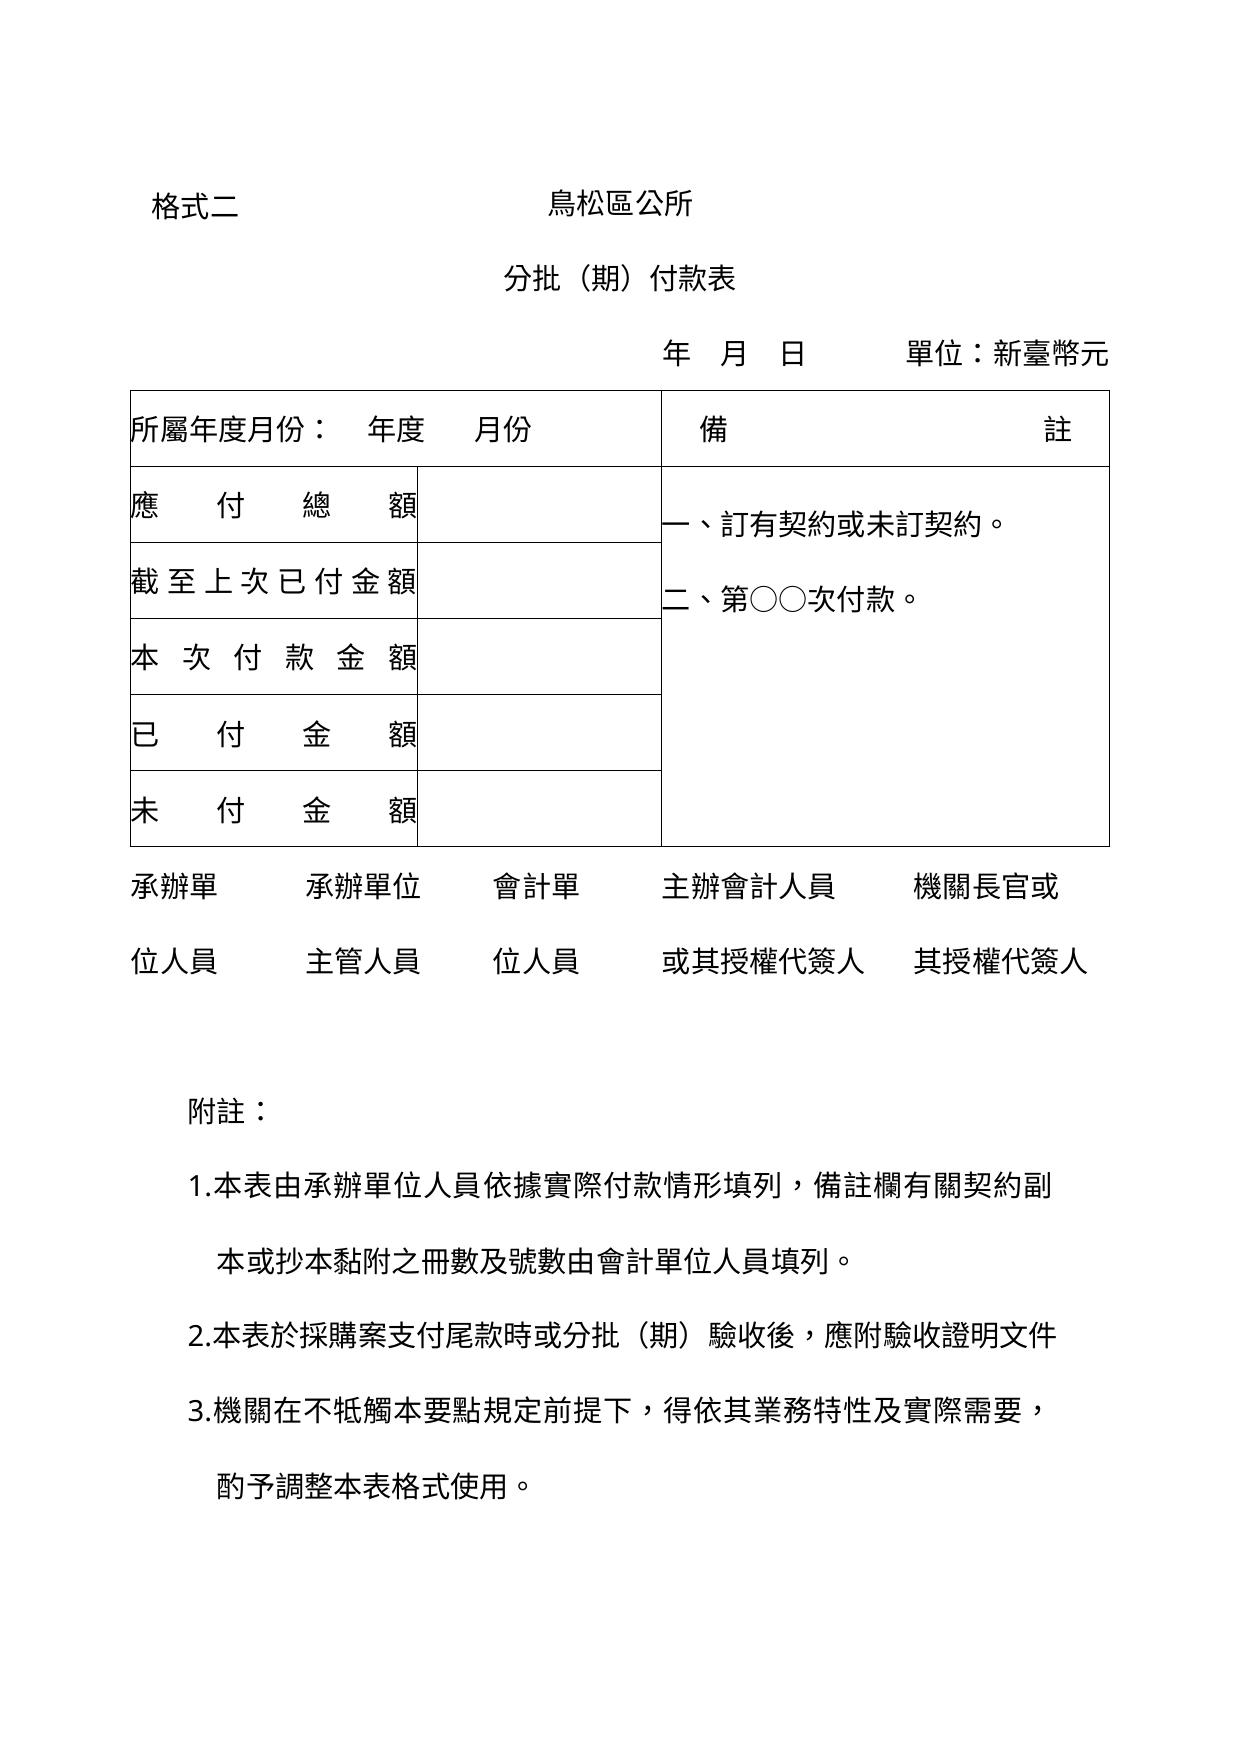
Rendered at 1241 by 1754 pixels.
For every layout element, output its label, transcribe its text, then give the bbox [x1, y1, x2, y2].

table_cell 一、訂有契約或未訂契約。 二、第○○次付款。 [662, 467, 1109, 846]
text 附註： [187, 1072, 1053, 1147]
table_header 鳥松區公所 分批（期）付款表 年 月 日 單位：新臺幣元 [131, 165, 1110, 389]
table_cell 承辦單 位人員 [131, 847, 305, 997]
table_cell 會計單 位人員 [493, 847, 662, 997]
table_cell [418, 467, 661, 542]
table_cell 應付總額 [131, 467, 417, 542]
table_cell 本次付款金額 [131, 619, 417, 694]
table_cell [418, 695, 661, 770]
table_cell 已付金額 [131, 695, 417, 770]
table_cell 未付金額 [131, 771, 417, 846]
table_cell 承辦單位 主管人員 [305, 847, 493, 997]
table_cell [418, 543, 661, 618]
text 2.本表於採購案支付尾款時或分批（期）驗收後，應附驗收證明文件。 [187, 1297, 1053, 1372]
table_cell 機關長官或 其授權代簽人 [914, 847, 1110, 997]
table_cell [418, 619, 661, 694]
table_cell 備註 [662, 391, 1109, 466]
table_cell 所屬年度月份： 年度 月份 [131, 391, 661, 466]
table_cell 主辦會計人員 或其授權代簽人 [662, 847, 913, 997]
text 1.本表由承辦單位人員依據實際付款情形填列，備註欄有關契約副本或抄本黏附之冊數及號數由會計單位人員填列。 [187, 1147, 1053, 1297]
table_cell [418, 771, 661, 846]
table_cell 截至上次已付金額 [131, 543, 417, 618]
text 3.機關在不牴觸本要點規定前提下，得依其業務特性及實際需要，酌予調整本表格式使用。 [187, 1372, 1053, 1522]
